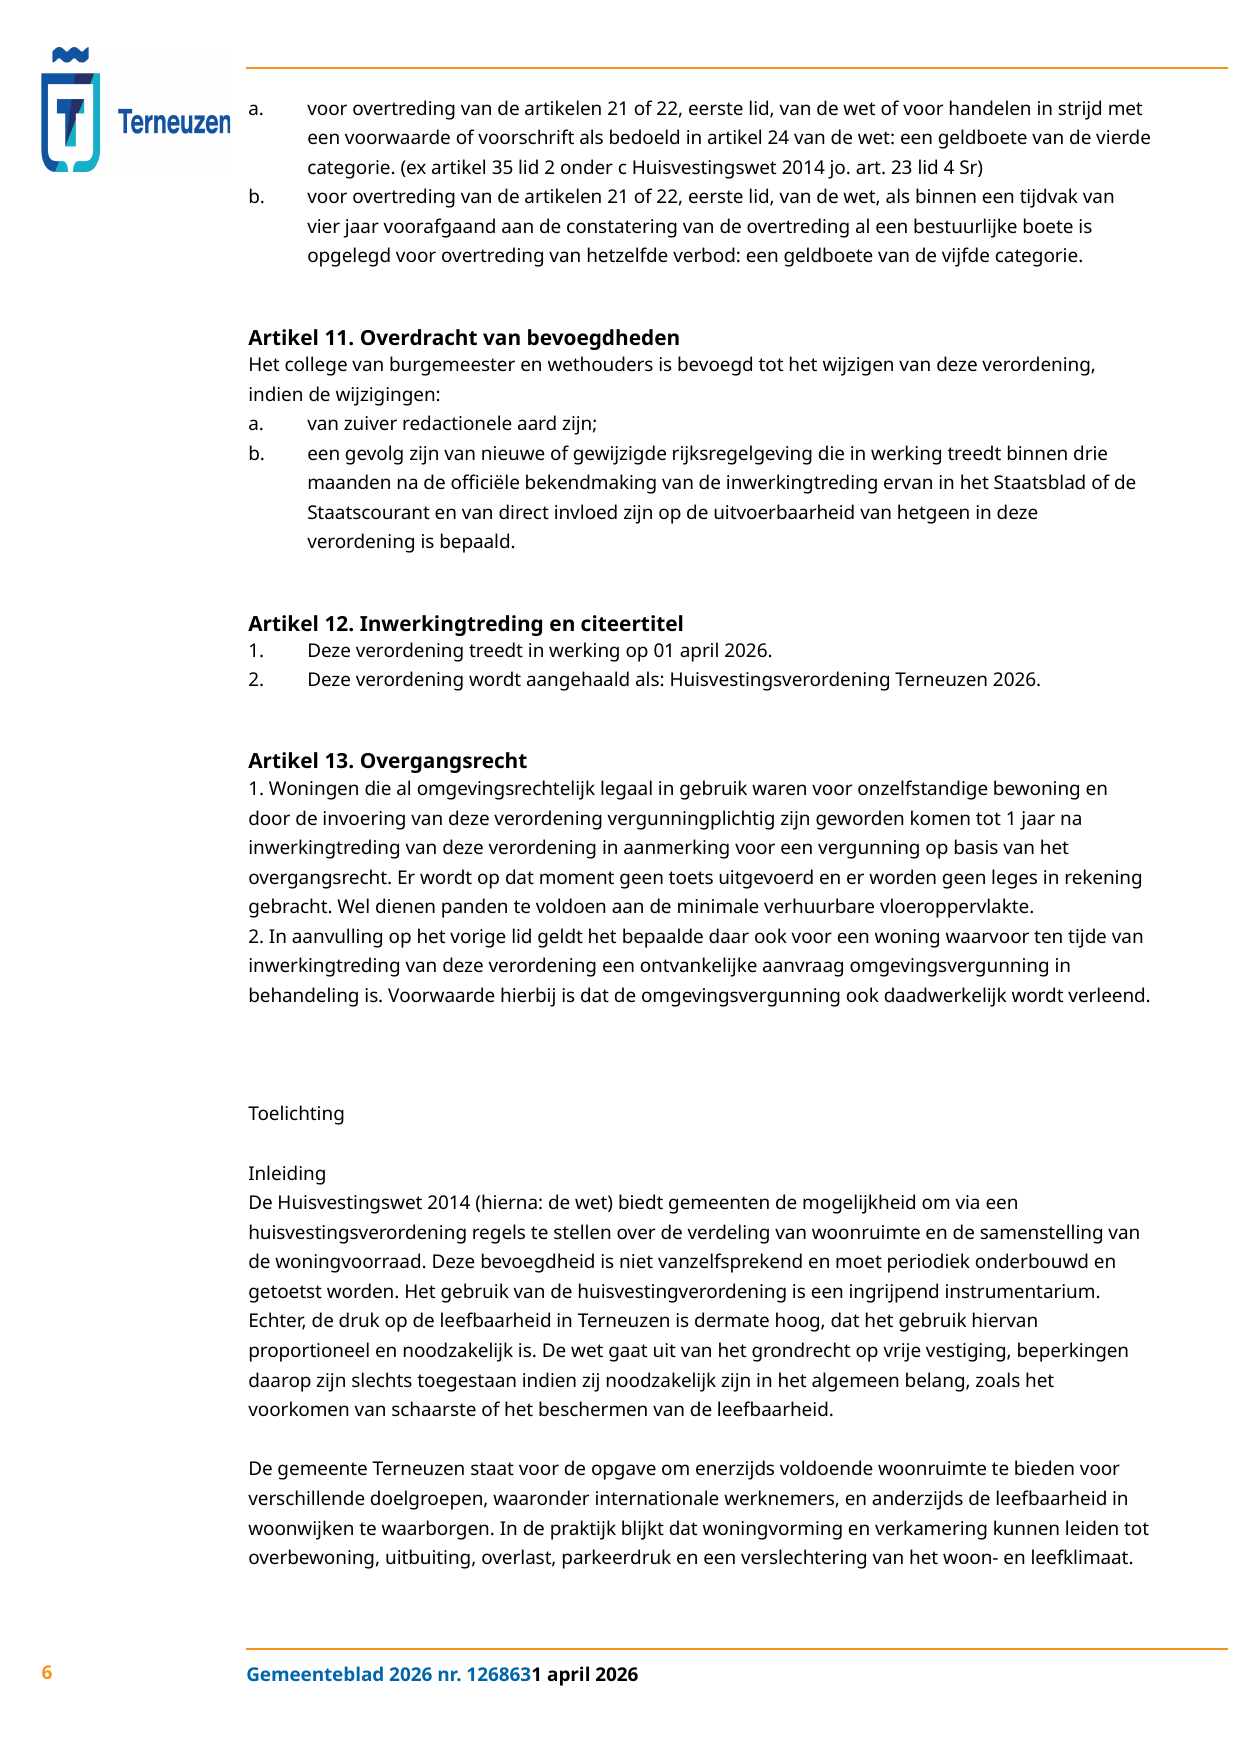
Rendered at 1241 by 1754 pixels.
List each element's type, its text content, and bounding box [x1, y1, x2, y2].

text 1. Woningen die al omgevingsrechtelijk legaal in gebruik waren voor onzelfstandige bewoning en door de invoering van deze verordening vergunningplichtig zijn geworden komen tot 1 jaar na inwerkingtreding van deze verordening in aanmerking voor een vergunning op basis van het overgangsrecht. Er wordt op dat moment geen toets uitgevoerd en er worden geen leges in rekening gebracht. Wel dienen panden te voldoen aan de minimale verhuurbare vloeroppervlakte. [248, 775, 1152, 919]
list voor overtreding van de artikelen 21 of 22, eerste lid, van de wet, als binnen een tijdvak van vier jaar voorafgaand aan de constatering van de overtreding al een bestuurlijke boete is opgelegd voor overtreding van hetzelfde verbod: een geldboete van de vijfde categorie. [248, 183, 1152, 268]
list Deze verordening treedt in werking op 01 april 2026. [248, 637, 1152, 663]
text Artikel 11. Overdracht van bevoegdheden [248, 323, 1152, 351]
text Artikel 12. Inwerkingtreding en citeertitel [248, 609, 1152, 637]
text De Huisvestingswet 2014 (hierna: de wet) biedt gemeenten de mogelijkheid om via een huisvestingsverordening regels te stellen over de verdeling van woonruimte en de samenstelling van de woningvoorraad. Deze bevoegdheid is niet vanzelfsprekend en moet periodiek onderbouwd en getoetst worden. Het gebruik van de huisvestingverordening is een ingrijpend instrumentarium. Echter, de druk op de leefbaarheid in Terneuzen is dermate hoog, dat het gebruik hiervan proportioneel en noodzakelijk is. De wet gaat uit van het grondrecht op vrije vestiging, beperkingen daarop zijn slechts toegestaan indien zij noodzakelijk zijn in het algemeen belang, zoals het voorkomen van schaarste of het beschermen van de leefbaarheid. [248, 1189, 1152, 1422]
text Inleiding [248, 1160, 1152, 1185]
list van zuiver redactionele aard zijn; [248, 410, 1152, 436]
text 2. In aanvulling op het vorige lid geldt het bepaalde daar ook voor een woning waarvoor ten tijde van inwerkingtreding van deze verordening een ontvankelijke aanvraag omgevingsvergunning in behandeling is. Voorwaarde hierbij is dat de omgevingsvergunning ook daadwerkelijk wordt verleend. [248, 923, 1152, 1008]
text Toelichting [248, 1101, 1152, 1126]
list voor overtreding van de artikelen 21 of 22, eerste lid, van de wet of voor handelen in strijd met een voorwaarde of voorschrift als bedoeld in artikel 24 van de wet: een geldboete van de vierde categorie. (ex artikel 35 lid 2 onder c Huisvestingswet 2014 jo. art. 23 lid 4 Sr) [248, 95, 1152, 180]
text Artikel 13. Overgangsrecht [248, 747, 1152, 775]
list een gevolg zijn van nieuwe of gewijzigde rijksregelgeving die in werking treedt binnen drie maanden na de officiële bekendmaking van de inwerkingtreding ervan in het Staatsblad of de Staatscourant en van direct invloed zijn op de uitvoerbaarheid van hetgeen in deze verordening is bepaald. [248, 440, 1152, 554]
text Het college van burgemeester en wethouders is bevoegd tot het wijzigen van deze verordening, indien de wijzigingen: [248, 351, 1152, 406]
picture [41, 47, 231, 172]
text De gemeente Terneuzen staat voor de opgave om enerzijds voldoende woonruimte te bieden voor verschillende doelgroepen, waaronder internationale werknemers, en anderzijds de leefbaarheid in woonwijken te waarborgen. In de praktijk blijkt dat woningvorming en verkamering kunnen leiden tot overbewoning, uitbuiting, overlast, parkeerdruk en een verslechtering van het woon- en leefklimaat. [248, 1456, 1152, 1570]
list Deze verordening wordt aangehaald als: Huisvestingsverordening Terneuzen 2026. [248, 667, 1152, 692]
